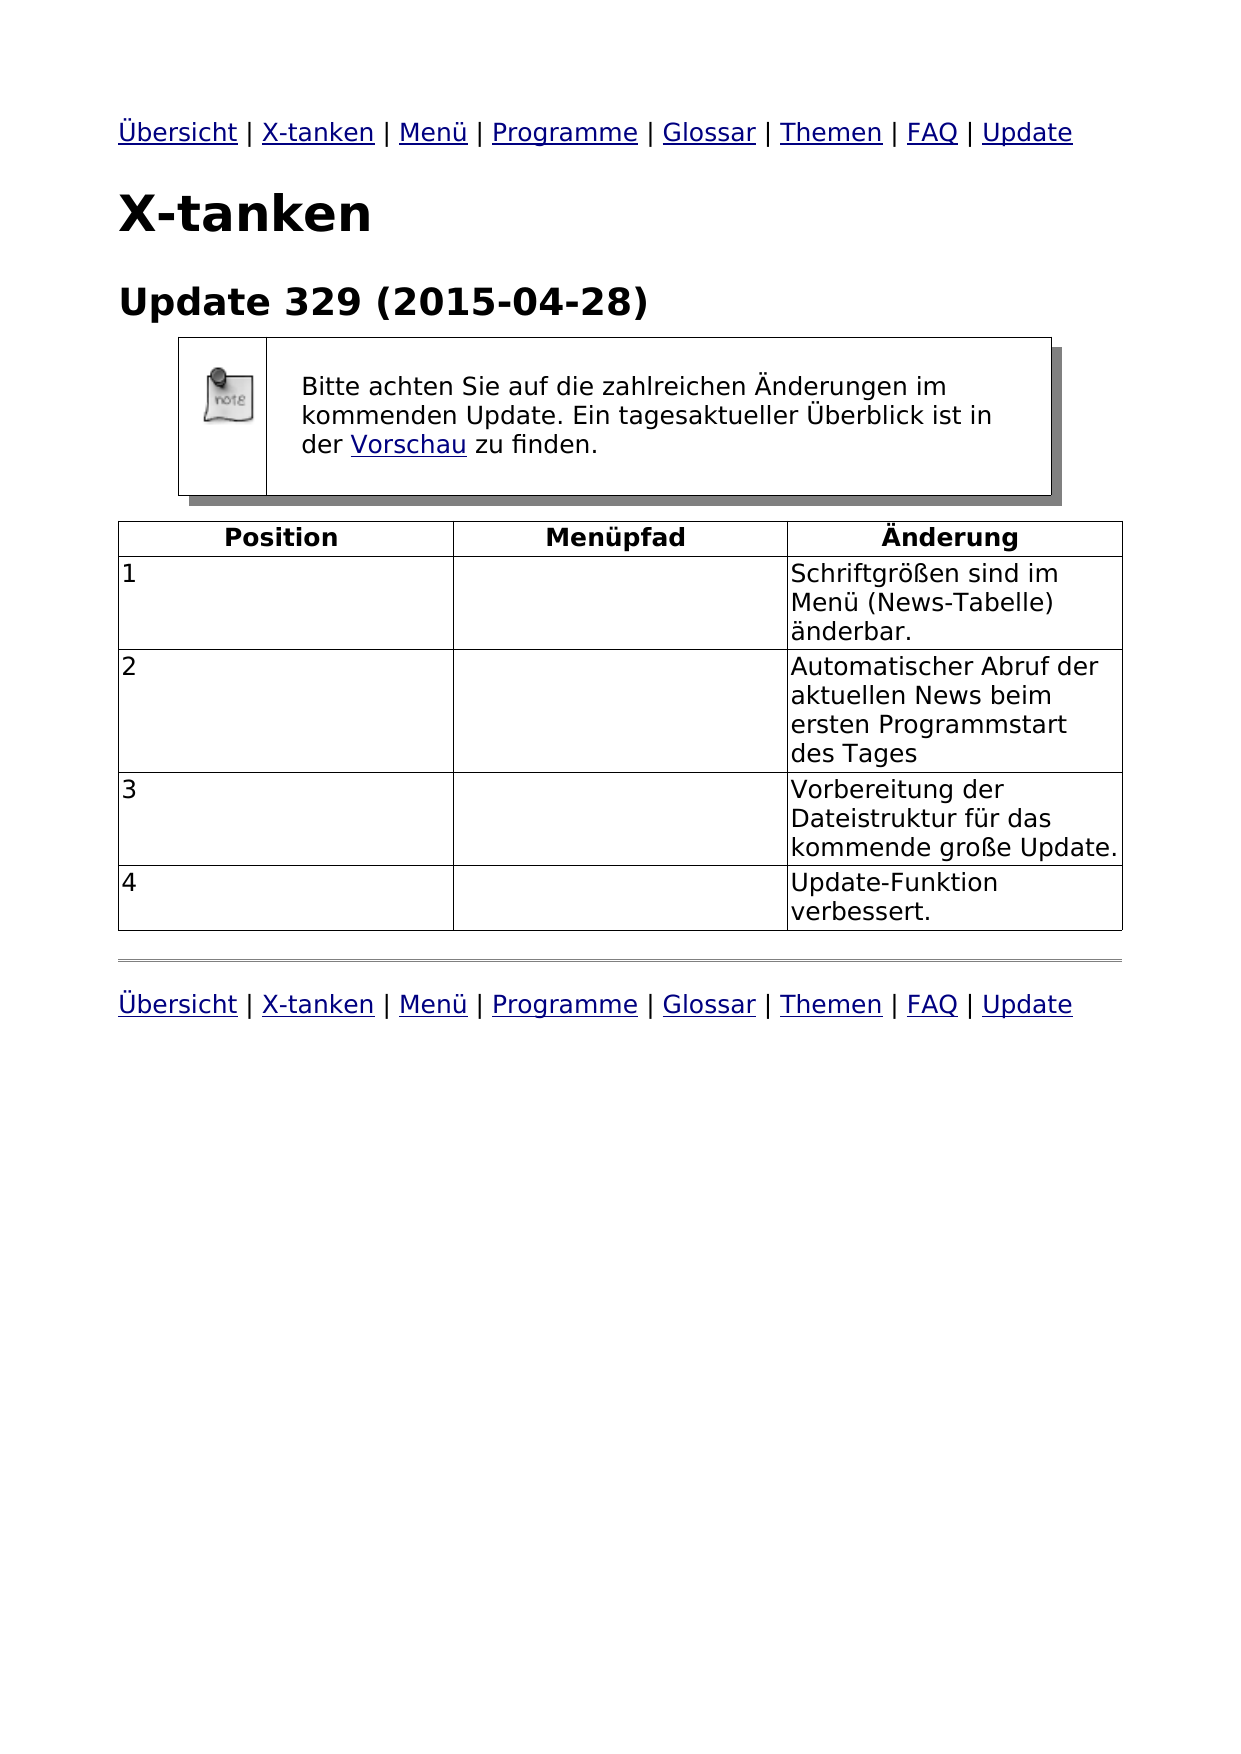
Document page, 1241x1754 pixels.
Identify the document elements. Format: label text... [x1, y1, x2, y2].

picture [190, 360, 266, 436]
table_cell [454, 773, 787, 865]
subtitle Update 329 (2015-04-28) [118, 281, 1122, 324]
table_header Position [119, 522, 453, 556]
table_cell 2 [119, 650, 453, 772]
table_cell 3 [119, 773, 453, 865]
table_cell 1 [119, 557, 453, 649]
table_header Menüpfad [454, 522, 787, 556]
table_cell [454, 650, 787, 772]
text Übersicht | X-tanken | Menü | Programme | Glossar | Themen | FAQ | Update [118, 991, 1122, 1020]
table_header Änderung [788, 522, 1122, 556]
table_cell Schriftgrößen sind im Menü (News-Tabelle) änderbar. [788, 557, 1122, 649]
table_header [179, 338, 266, 495]
table_cell [454, 866, 787, 929]
table_cell Automatischer Abruf der aktuellen News beim ersten Programmstart des Tages [788, 650, 1122, 772]
table_cell 4 [119, 866, 453, 929]
table_cell [454, 557, 787, 649]
table_cell Update-Funktion verbessert. [788, 866, 1122, 929]
table_cell Vorbereitung der Dateistruktur für das kommende große Update. [788, 773, 1122, 865]
table_header Bitte achten Sie auf die zahlreichen Änderungen im kommenden Update. Ein tagesaktueller Überblick ist in der Vorschau zu finden. [267, 338, 1051, 495]
text Übersicht | X-tanken | Menü | Programme | Glossar | Themen | FAQ | Update [118, 118, 1122, 147]
subtitle X-tanken [118, 185, 1122, 243]
